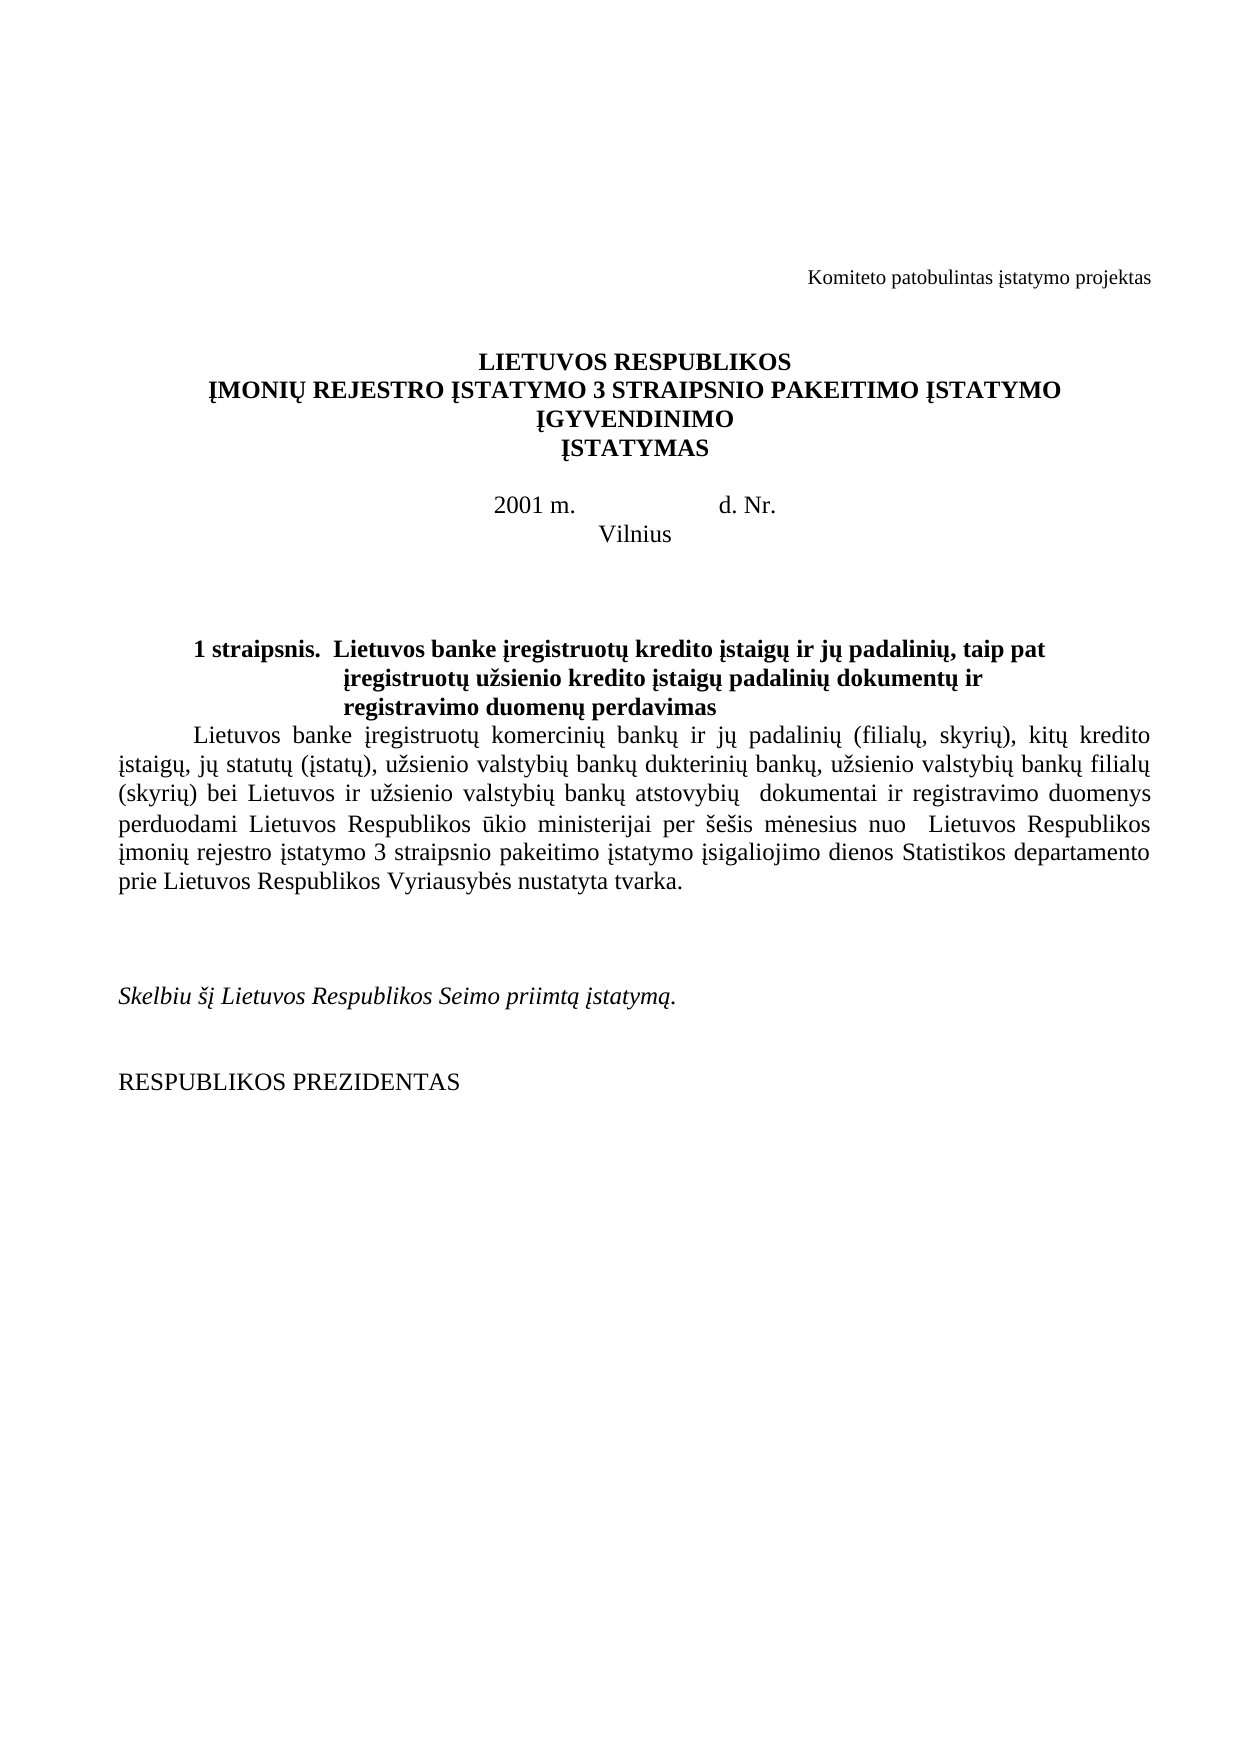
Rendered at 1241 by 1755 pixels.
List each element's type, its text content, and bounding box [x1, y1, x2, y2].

text Lietuvos banke įregistruotų komercinių bankų ir jų padalinių (filialų, skyrių), kitų kredito įstaigų, jų statutų (įstatų), užsienio valstybių bankų dukterinių bankų, užsienio valstybių bankų filialų (skyrių) bei Lietuvos ir užsienio valstybių bankų atstovybių dokumentai ir registravimo duomenys perduodami Lietuvos Respublikos ūkio ministerijai per šešis mėnesius nuo Lietuvos Respublikos įmonių rejestro įstatymo 3 straipsnio pakeitimo įstatymo įsigaliojimo dienos Statistikos departamento prie Lietuvos Respublikos Vyriausybės nustatyta tvarka. [118, 720, 1152, 895]
text įregistruotų užsienio kredito įstaigų padalinių dokumentų ir [268, 663, 1152, 692]
text 1 straipsnis. Lietuvos banke įregistruotų kredito įstaigų ir jų padalinių, taip pat [118, 634, 1152, 663]
text ĮSTATYMAS [118, 433, 1152, 462]
text registravimo duomenų perdavimas [268, 692, 1152, 720]
text Vilnius [118, 519, 1152, 548]
text Komiteto patobulintas įstatymo projektas [118, 265, 1152, 289]
text ĮMONIŲ REJESTRO ĮSTATYMO 3 STRAIPSNIO PAKEITIMO ĮSTATYMO ĮGYVENDINIMO [118, 375, 1152, 433]
text RESPUBLIKOS PREZIDENTAS [118, 1067, 1152, 1096]
text 2001 m. d. Nr. [118, 490, 1152, 519]
text LIETUVOS RESPUBLIKOS [118, 347, 1152, 375]
text Skelbiu šį Lietuvos Respublikos Seimo priimtą įstatymą. [118, 981, 1152, 1010]
